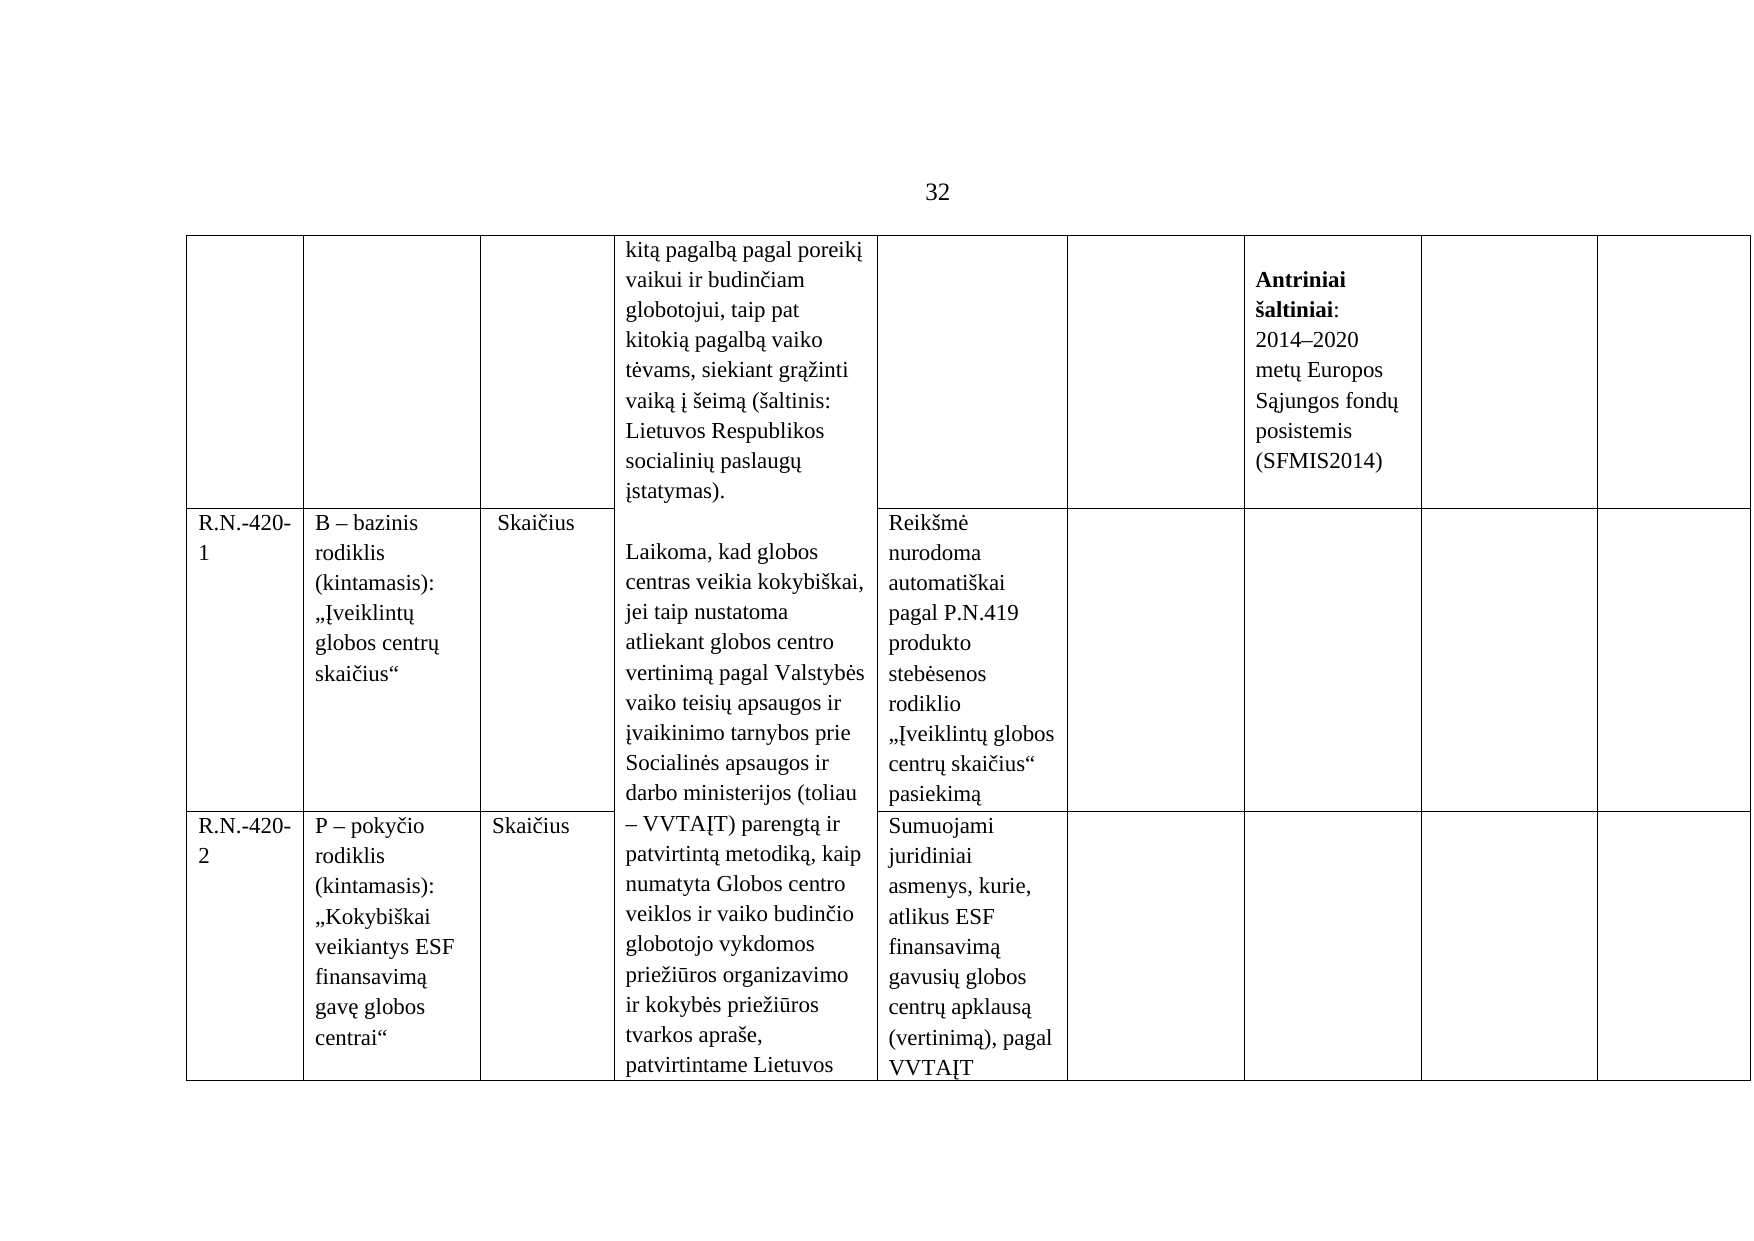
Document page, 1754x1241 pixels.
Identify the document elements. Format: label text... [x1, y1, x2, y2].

table_cell R.N.-420-1 [187, 509, 303, 811]
table_cell Skaičius [481, 812, 614, 1080]
table_cell [1245, 812, 1421, 1080]
table_cell Sumuojami juridiniai asmenys, kurie, atlikus ESF finansavimą gavusių globos centrų apklausą (vertinimą), pagal VVTAĮT [878, 812, 1067, 1080]
table_cell B – bazinis rodiklis (kintamasis): „Įveiklintų globos centrų skaičius“ [304, 509, 480, 811]
table_cell [1245, 509, 1421, 811]
table_cell [1422, 236, 1597, 508]
table_cell [1068, 236, 1244, 508]
table_cell [187, 236, 303, 508]
table_cell [1068, 812, 1244, 1080]
table_cell [1598, 812, 1750, 1080]
table_cell Skaičius [481, 509, 614, 811]
table_cell Antriniai šaltiniai: 2014–2020 metų Europos Sąjungos fondų posistemis (SFMIS2014) [1245, 236, 1421, 508]
table_cell [1068, 509, 1244, 811]
table_cell R.N.-420-2 [187, 812, 303, 1080]
table_cell P – pokyčio rodiklis (kintamasis): „Kokybiškai veikiantys ESF finansavimą gavę globos centrai“ [304, 812, 480, 1080]
table_cell [1598, 509, 1750, 811]
table_cell [1422, 509, 1597, 811]
table_cell [481, 236, 614, 508]
table_cell Reikšmė nurodoma automatiškai pagal P.N.419 produkto stebėsenos rodiklio „Įveiklintų globos centrų skaičius“ pasiekimą [878, 509, 1067, 811]
table_cell [1422, 812, 1597, 1080]
table_cell kitą pagalbą pagal poreikį vaikui ir budinčiam globotojui, taip pat kitokią pagalbą vaiko tėvams, siekiant grąžinti vaiką į šeimą (šaltinis: Lietuvos Respublikos socialinių paslaugų įstatymas). Laikoma, kad globos centras veikia kokybiškai, jei taip nustatoma atliekant globos centro vertinimą pagal Valstybės vaiko teisių apsaugos ir įvaikinimo tarnybos prie Socialinės apsaugos ir darbo ministerijos (toliau – VVTAĮT) parengtą ir patvirtintą metodiką, kaip numatyta Globos centro veiklos ir vaiko budinčio globotojo vykdomos priežiūros organizavimo ir kokybės priežiūros tvarkos apraše, patvirtintame Lietuvos [615, 236, 877, 1080]
table_cell [878, 236, 1067, 508]
table_cell [1598, 236, 1750, 508]
table_cell [304, 236, 480, 508]
